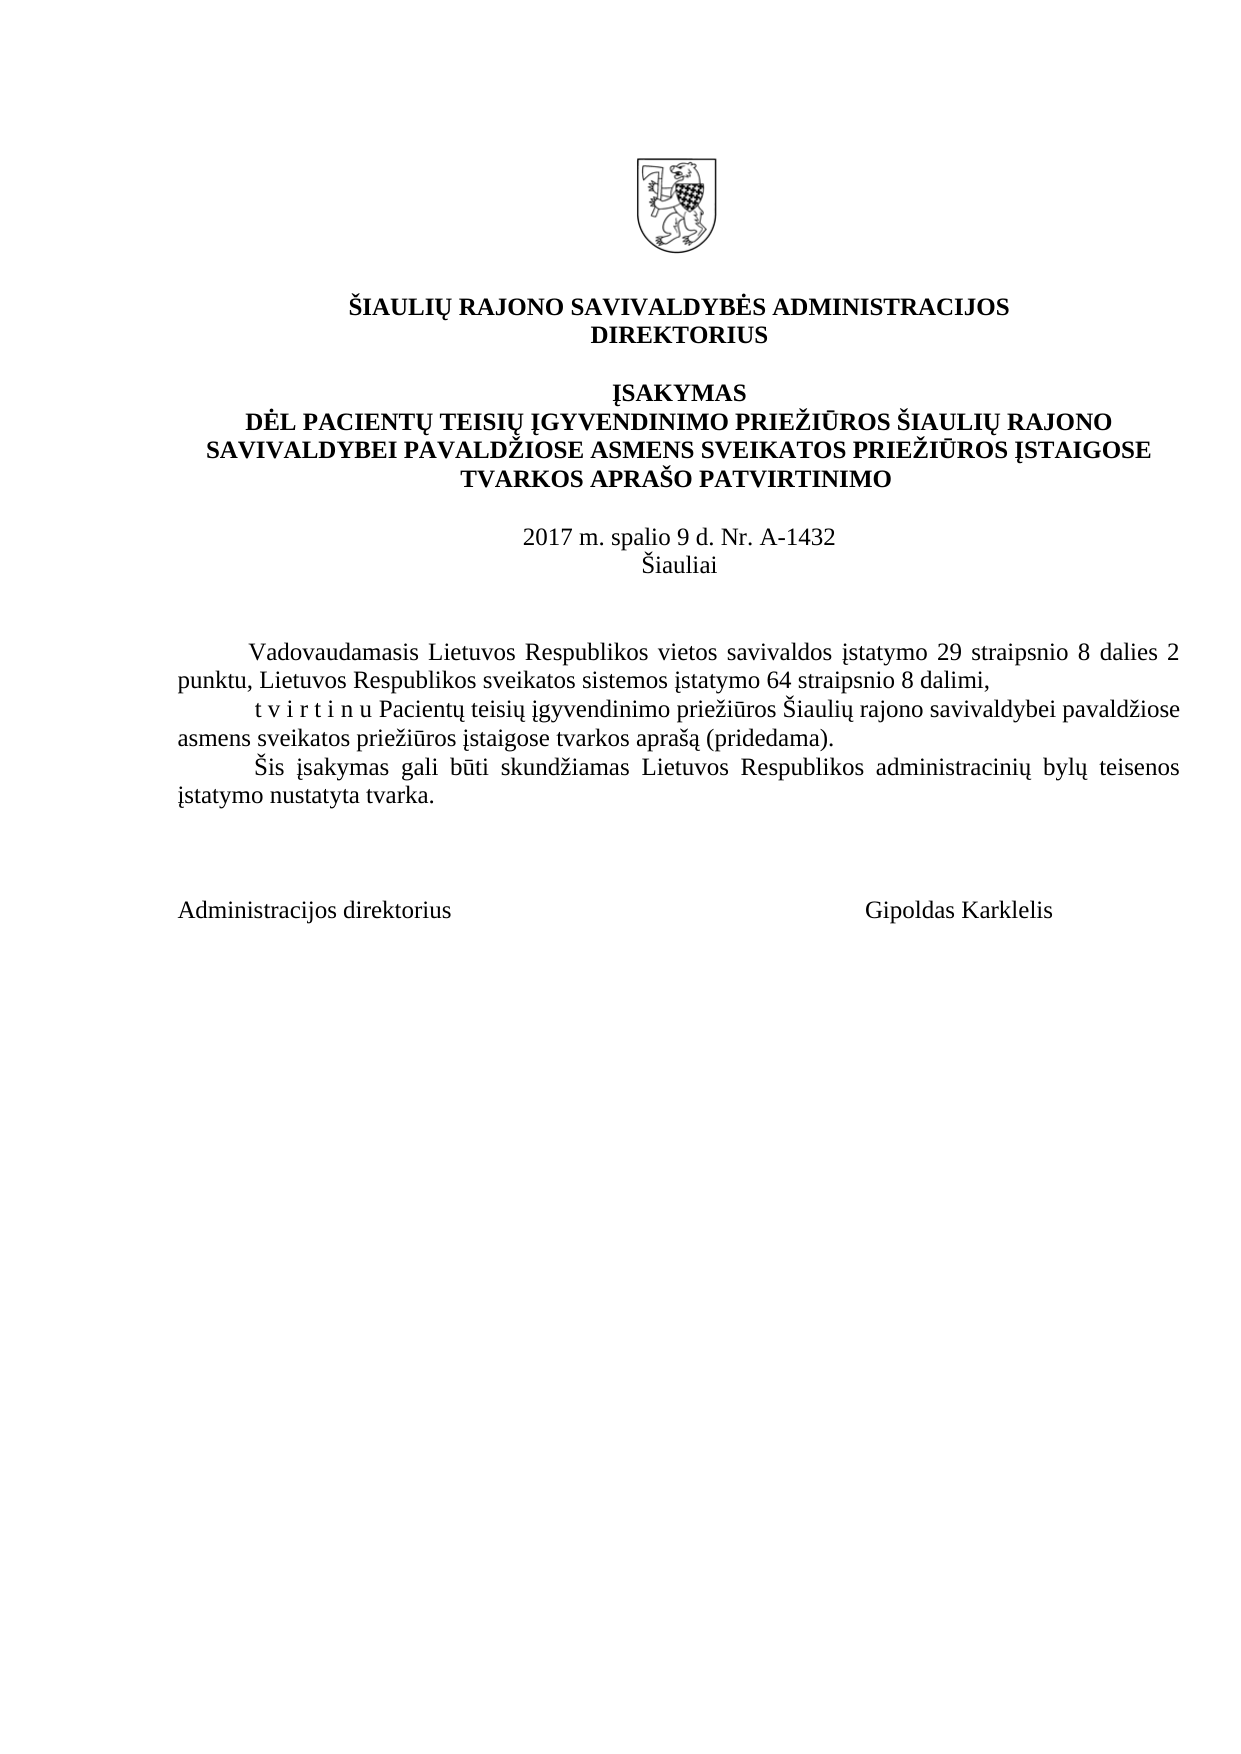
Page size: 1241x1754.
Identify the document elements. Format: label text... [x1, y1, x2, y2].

text ĮSAKYMAS [177, 378, 1181, 407]
text DĖL PACIENTŲ TEISIŲ ĮGYVENDINIMO PRIEŽIŪROS ŠIAULIŲ RAJONO SAVIVALDYBEI PAVALDŽIOSE ASMENS SVEIKATOS PRIEŽIŪROS ĮSTAIGOSE TVARKOS APRAŠO PATVIRTINIMO [177, 407, 1181, 493]
text Vadovaudamasis Lietuvos Respublikos vietos savivaldos įstatymo 29 straipsnio 8 dalies 2 punktu, Lietuvos Respublikos sveikatos sistemos įstatymo 64 straipsnio 8 dalimi, [177, 637, 1181, 694]
text Šis įsakymas gali būti skundžiamas Lietuvos Respublikos administracinių bylų teisenos įstatymo nustatyta tvarka. [177, 752, 1181, 809]
text t v i r t i n u Pacientų teisių įgyvendinimo priežiūros Šiaulių rajono savivaldybei pavaldžiose asmens sveikatos priežiūros įstaigose tvarkos aprašą (pridedama). [177, 694, 1181, 752]
text Šiauliai [177, 550, 1181, 579]
text 2017 m. spalio 9 d. Nr. A-1432 [177, 522, 1181, 550]
text DIREKTORIUS [177, 320, 1181, 349]
text Administracijos direktorius Gipoldas Karklelis [177, 895, 1181, 924]
text ŠIAULIŲ RAJONO SAVIVALDYBĖS ADMINISTRACIJOS [177, 292, 1181, 320]
